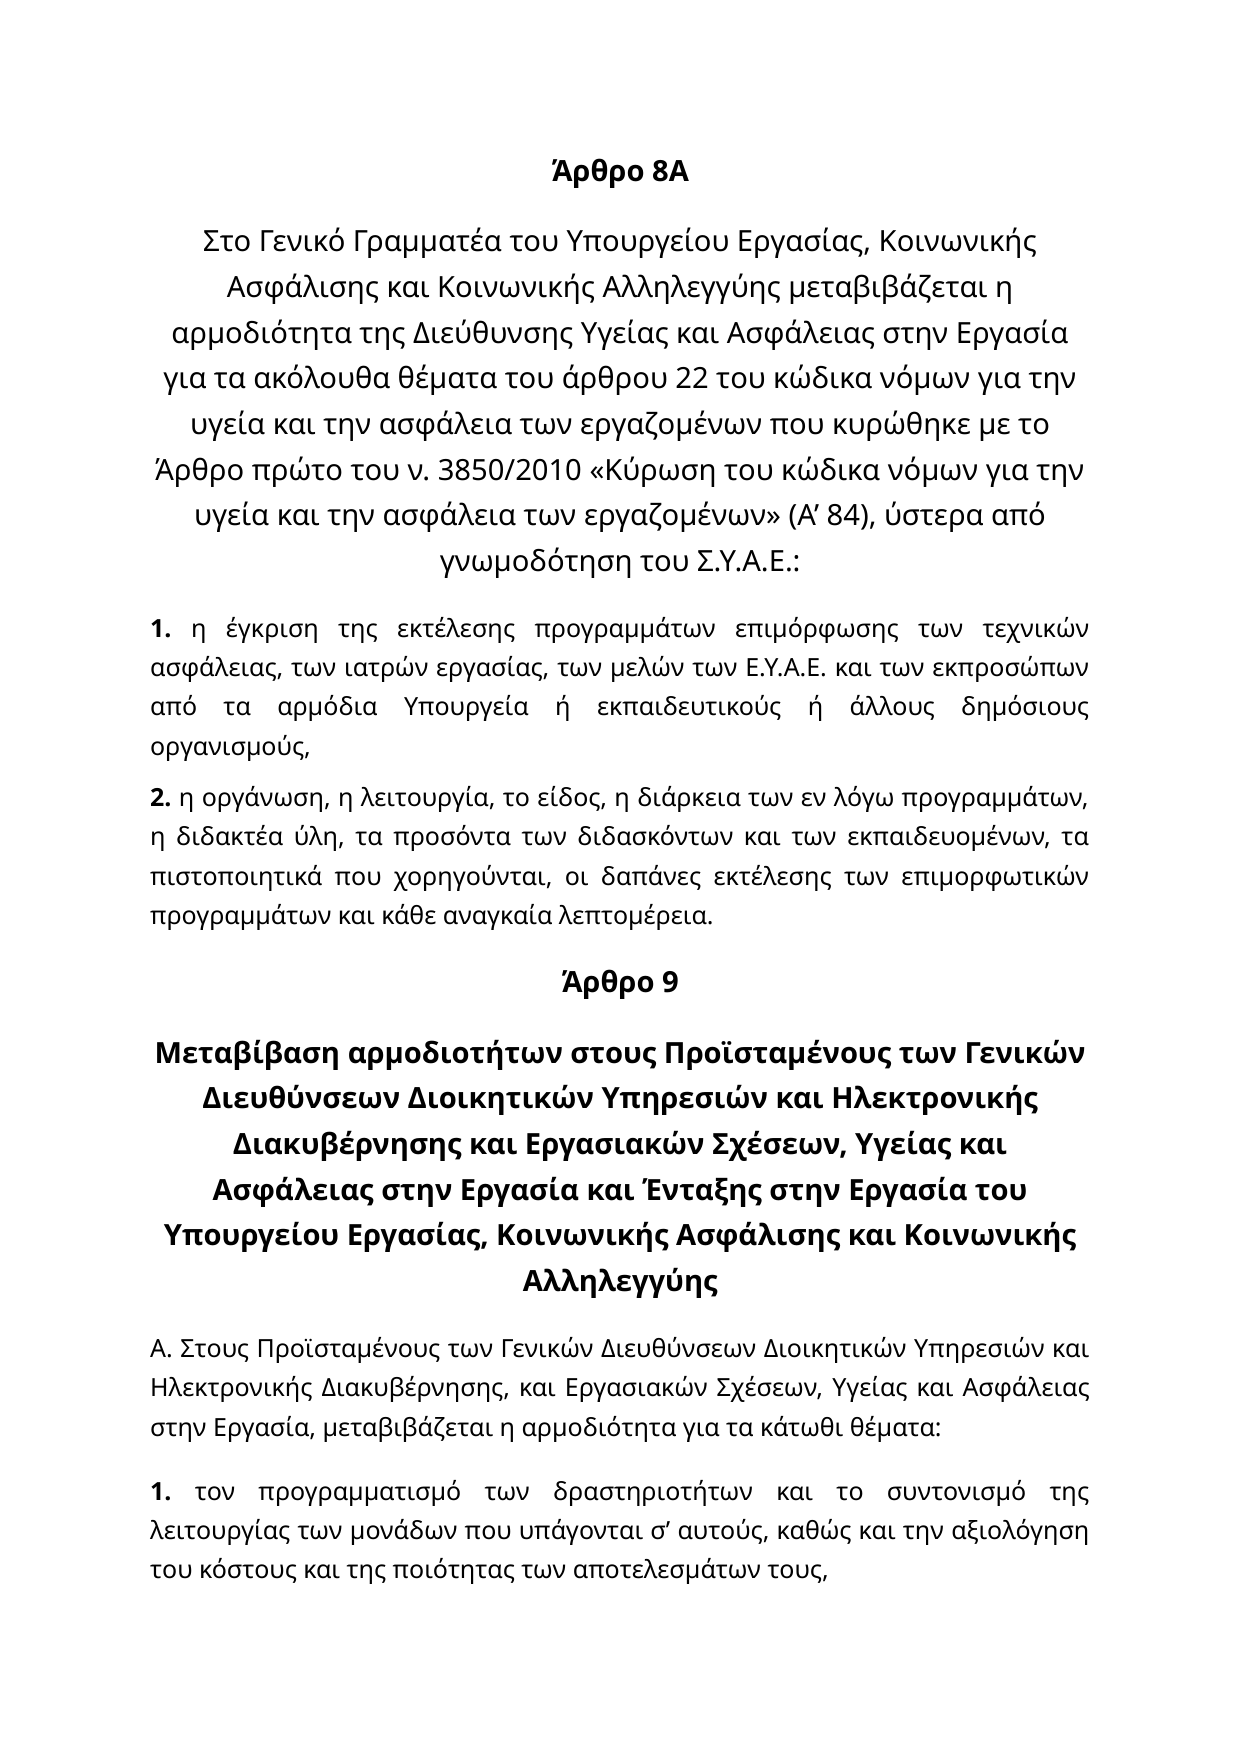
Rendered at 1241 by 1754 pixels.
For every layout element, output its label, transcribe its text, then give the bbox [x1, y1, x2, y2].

subtitle Μεταβίβαση αρμοδιοτήτων στους Προϊσταμένους των Γενικών Διευθύνσεων Διοικητικών Υπηρεσιών και Ηλεκτρονικής Διακυβέρνησης και Εργασιακών Σχέσεων, Υγείας και Ασφάλειας στην Εργασία και Ένταξης στην Εργασία του Υπουργείου Εργασίας, Κοινωνικής Ασφάλισης και Κοινωνικής Αλληλεγγύης [150, 1032, 1090, 1300]
text 1. τον προγραμματισμό των δραστηριοτήτων και το συντονισμό της λειτουργίας των μονάδων που υπάγονται σ’ αυτούς, καθώς και την αξιολόγηση του κόστους και της ποιότητας των αποτελεσμάτων τους, [150, 1473, 1090, 1586]
subtitle Στο Γενικό Γραμματέα του Υπουργείου Εργασίας, Κοινωνικής Ασφάλισης και Κοινωνικής Αλληλεγγύης μεταβιβάζεται η αρμοδιότητα της Διεύθυνσης Υγείας και Ασφάλειας στην Εργασία για τα ακόλουθα θέματα του άρθρου 22 του κώδικα νόμων για την υγεία και την ασφάλεια των εργαζομένων που κυρώθηκε με το Άρθρο πρώτο του ν. 3850/2010 «Κύρωση του κώδικα νόμων για την υγεία και την ασφάλεια των εργαζομένων» (Α’ 84), ύστερα από γνωμοδότηση του Σ.Υ.Α.Ε.: [150, 221, 1090, 580]
text 1. η έγκριση της εκτέλεσης προγραμμάτων επιμόρφωσης των τεχνικών ασφάλειας, των ιατρών εργασίας, των μελών των Ε.Υ.Α.Ε. και των εκπροσώπων από τα αρμόδια Υπουργεία ή εκπαιδευτικούς ή άλλους δημόσιους οργανισμούς, [150, 611, 1090, 762]
text Α. Στους Προϊσταμένους των Γενικών Διευθύνσεων Διοικητικών Υπηρεσιών και Ηλεκτρονικής Διακυβέρνησης, και Εργασιακών Σχέσεων, Υγείας και Ασφάλειας στην Εργασία, μεταβιβάζεται η αρμοδιότητα για τα κάτωθι θέματα: [150, 1331, 1090, 1443]
subtitle Άρθρο 8Α [150, 150, 1090, 190]
subtitle Άρθρο 9 [150, 961, 1090, 1001]
text 2. η οργάνωση, η λειτουργία, το είδος, η διάρκεια των εν λόγω προγραμμάτων, η διδακτέα ύλη, τα προσόντα των διδασκόντων και των εκπαιδευομένων, τα πιστοποιητικά που χορηγούνται, οι δαπάνες εκτέλεσης των επιμορφωτικών προγραμμάτων και κάθε αναγκαία λεπτομέρεια. [150, 780, 1090, 931]
